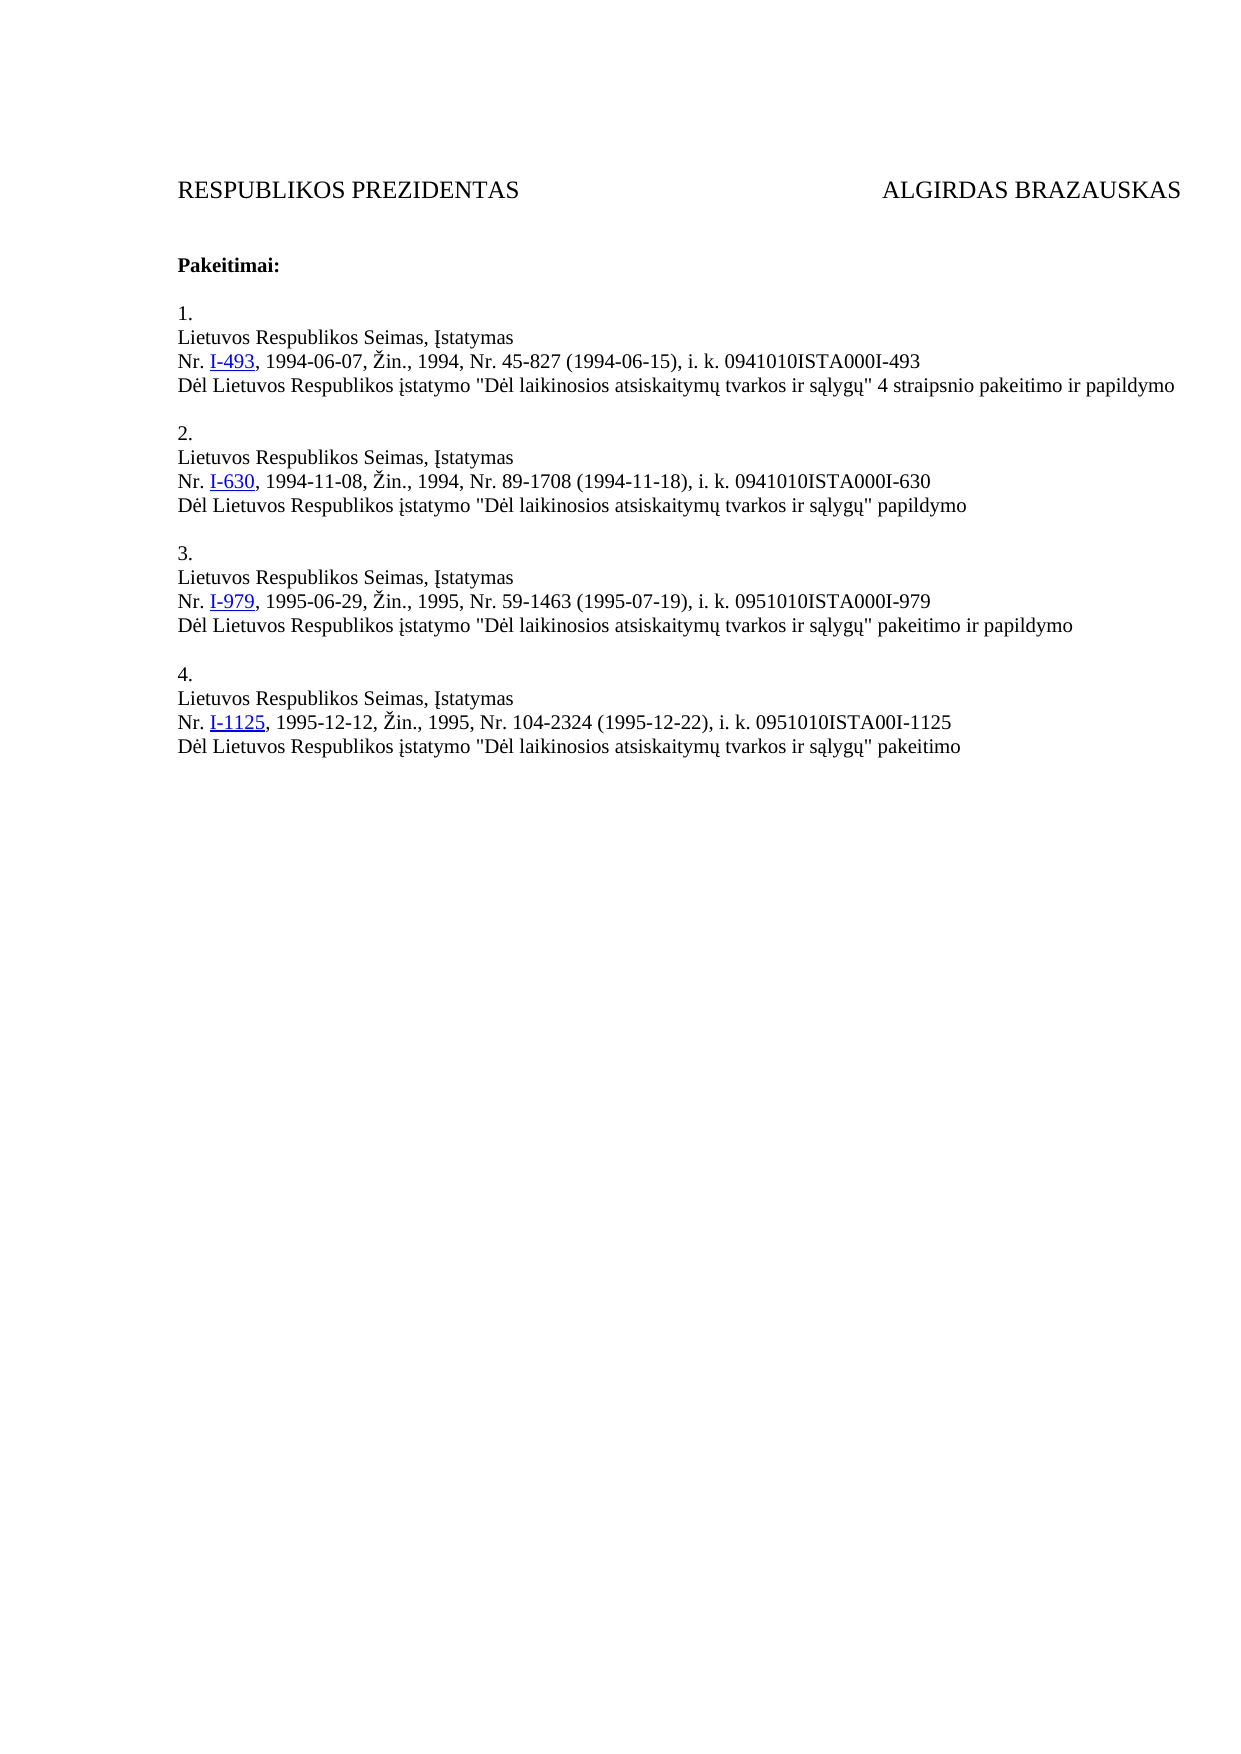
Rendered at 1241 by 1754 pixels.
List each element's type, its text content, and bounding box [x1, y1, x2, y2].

text Nr. I-493, 1994-06-07, Žin., 1994, Nr. 45-827 (1994-06-15), i. k. 0941010ISTA000I-493 [177, 349, 1181, 373]
text Nr. I-979, 1995-06-29, Žin., 1995, Nr. 59-1463 (1995-07-19), i. k. 0951010ISTA000I-979 [177, 589, 1181, 613]
text Dėl Lietuvos Respublikos įstatymo "Dėl laikinosios atsiskaitymų tvarkos ir sąlygų" papildymo [177, 493, 1181, 517]
text 3. [177, 541, 1181, 565]
text Lietuvos Respublikos Seimas, Įstatymas [177, 325, 1181, 349]
text Lietuvos Respublikos Seimas, Įstatymas [177, 565, 1181, 589]
text 4. [177, 662, 1181, 686]
text Dėl Lietuvos Respublikos įstatymo "Dėl laikinosios atsiskaitymų tvarkos ir sąlygų" 4 straipsnio pakeitimo ir papildymo [177, 373, 1181, 397]
text Pakeitimai: [177, 252, 1181, 277]
text Dėl Lietuvos Respublikos įstatymo "Dėl laikinosios atsiskaitymų tvarkos ir sąlygų" pakeitimo [177, 734, 1181, 758]
text RESPUBLIKOS PREZIDENTAS ALGIRDAS BRAZAUSKAS [177, 176, 1181, 204]
text 2. [177, 421, 1181, 445]
text Nr. I-630, 1994-11-08, Žin., 1994, Nr. 89-1708 (1994-11-18), i. k. 0941010ISTA000I-630 [177, 469, 1181, 493]
text Nr. I-1125, 1995-12-12, Žin., 1995, Nr. 104-2324 (1995-12-22), i. k. 0951010ISTA00I-1125 [177, 710, 1181, 734]
text 1. [177, 301, 1181, 325]
text Lietuvos Respublikos Seimas, Įstatymas [177, 445, 1181, 469]
text Dėl Lietuvos Respublikos įstatymo "Dėl laikinosios atsiskaitymų tvarkos ir sąlygų" pakeitimo ir papildymo [177, 613, 1181, 637]
text Lietuvos Respublikos Seimas, Įstatymas [177, 686, 1181, 710]
